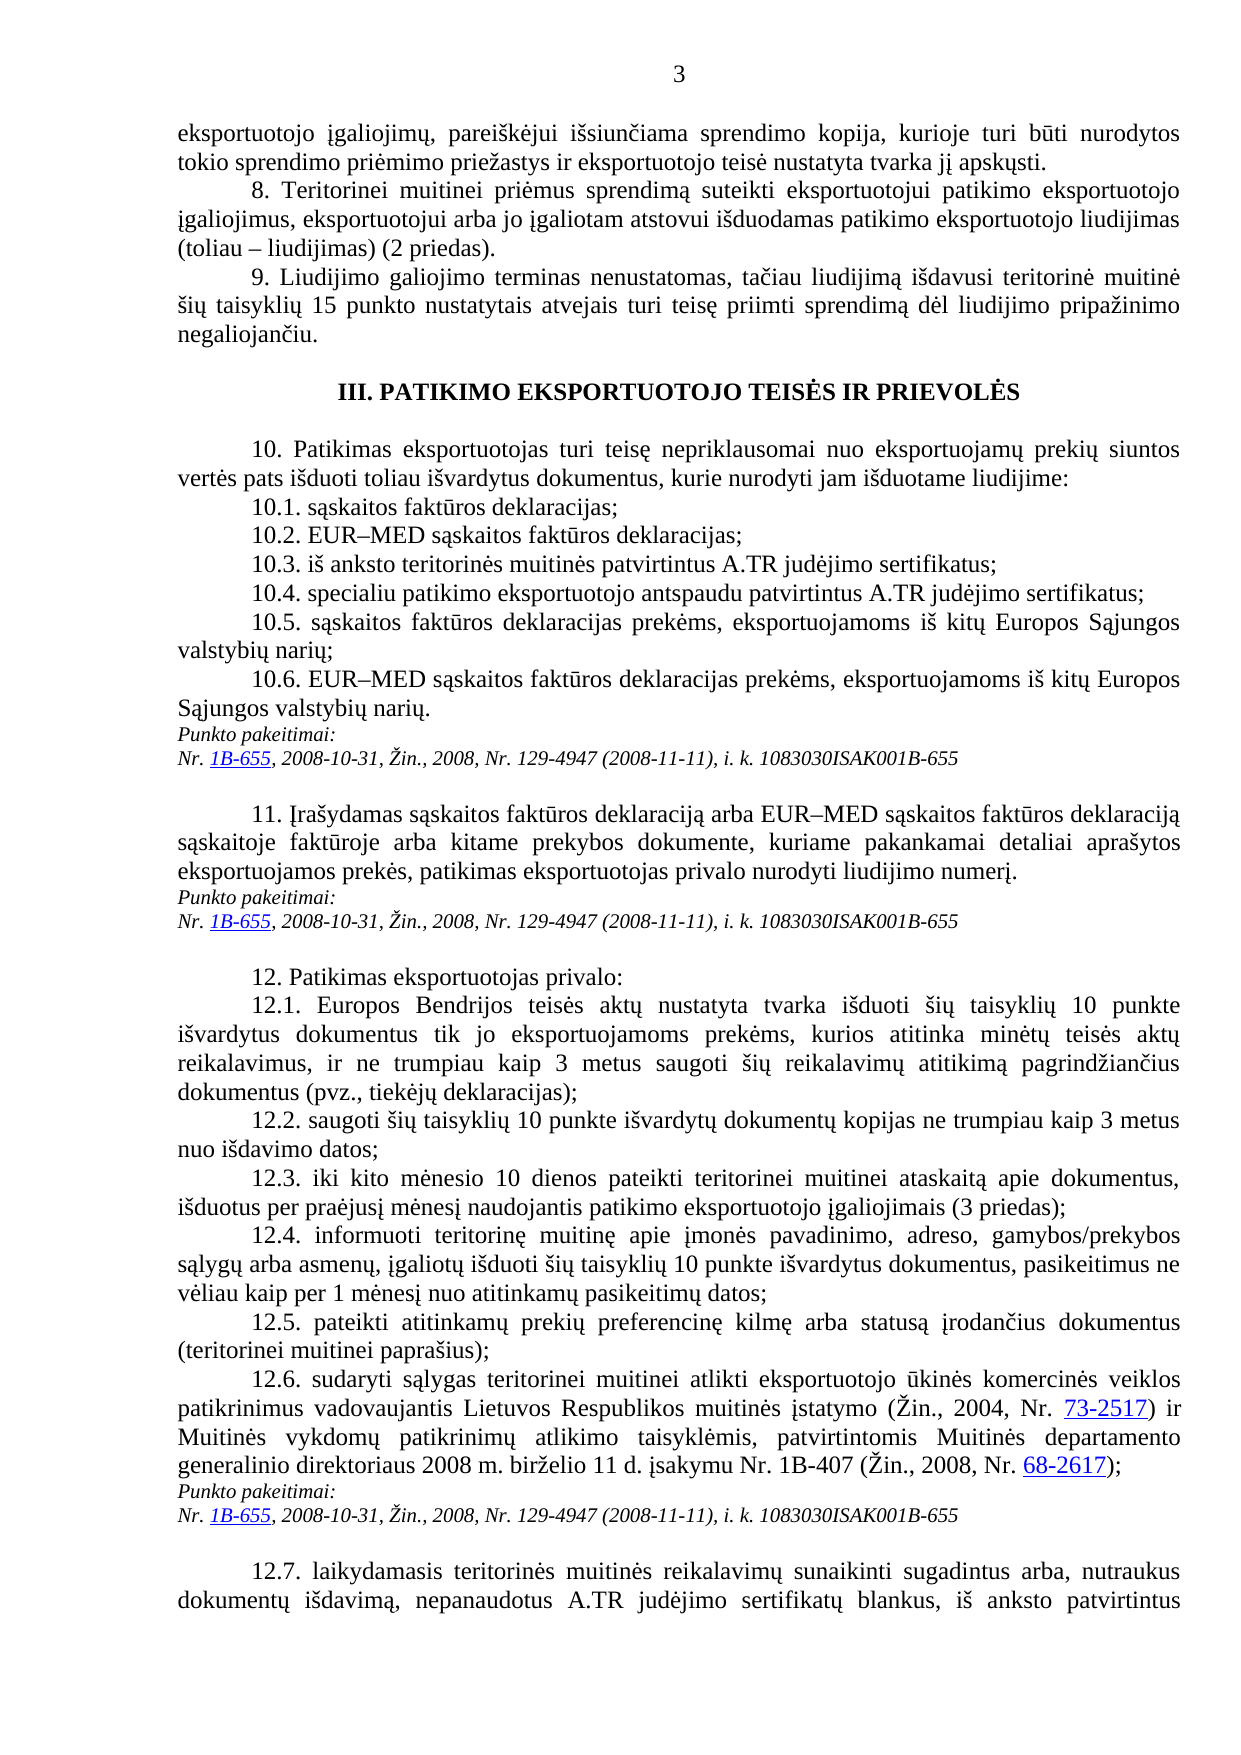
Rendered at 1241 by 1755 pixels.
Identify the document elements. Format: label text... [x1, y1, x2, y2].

text 12.1. Europos Bendrijos teisės aktų nustatyta tvarka išduoti šių taisyklių 10 punkte išvardytus dokumentus tik jo eksportuojamoms prekėms, kurios atitinka minėtų teisės aktų reikalavimus, ir ne trumpiau kaip 3 metus saugoti šių reikalavimų atitikimą pagrindžiančius dokumentus (pvz., tiekėjų deklaracijas); [177, 991, 1181, 1106]
text 10.6. EUR–MED sąskaitos faktūros deklaracijas prekėms, eksportuojamoms iš kitų Europos Sąjungos valstybių narių. [177, 664, 1181, 722]
text 10. Patikimas eksportuotojas turi teisę nepriklausomai nuo eksportuojamų prekių siuntos vertės pats išduoti toliau išvardytus dokumentus, kurie nurodyti jam išduotame liudijime: [177, 434, 1181, 492]
text Nr. 1B-655, 2008-10-31, Žin., 2008, Nr. 129-4947 (2008-11-11), i. k. 1083030ISAK001B-655 [177, 909, 1181, 933]
text Punkto pakeitimai: [177, 1479, 1181, 1503]
text 12.2. saugoti šių taisyklių 10 punkte išvardytų dokumentų kopijas ne trumpiau kaip 3 metus nuo išdavimo datos; [177, 1106, 1181, 1163]
text 10.5. sąskaitos faktūros deklaracijas prekėms, eksportuojamoms iš kitų Europos Sąjungos valstybių narių; [177, 607, 1181, 664]
text Nr. 1B-655, 2008-10-31, Žin., 2008, Nr. 129-4947 (2008-11-11), i. k. 1083030ISAK001B-655 [177, 746, 1181, 770]
text 12.5. pateikti atitinkamų prekių preferencinę kilmę arba statusą įrodančius dokumentus (teritorinei muitinei paprašius); [177, 1307, 1181, 1364]
text 10.1. sąskaitos faktūros deklaracijas; [177, 492, 1181, 521]
text Punkto pakeitimai: [177, 722, 1181, 746]
text 10.3. iš anksto teritorinės muitinės patvirtintus A.TR judėjimo sertifikatus; [177, 549, 1181, 578]
text 10.2. EUR–MED sąskaitos faktūros deklaracijas; [177, 521, 1181, 549]
text 12.6. sudaryti sąlygas teritorinei muitinei atlikti eksportuotojo ūkinės komercinės veiklos patikrinimus vadovaujantis Lietuvos Respublikos muitinės įstatymo (Žin., 2004, Nr. 73-2517) ir Muitinės vykdomų patikrinimų atlikimo taisyklėmis, patvirtintomis Muitinės departamento generalinio direktoriaus 2008 m. birželio 11 d. įsakymu Nr. 1B-407 (Žin., 2008, Nr. 68-2617); [177, 1364, 1181, 1479]
text 12.7. laikydamasis teritorinės muitinės reikalavimų sunaikinti sugadintus arba, nutraukus dokumentų išdavimą, nepanaudotus A.TR judėjimo sertifikatų blankus, iš anksto patvirtintus [177, 1556, 1181, 1614]
text 11. Įrašydamas sąskaitos faktūros deklaraciją arba EUR–MED sąskaitos faktūros deklaraciją sąskaitoje faktūroje arba kitame prekybos dokumente, kuriame pakankamai detaliai aprašytos eksportuojamos prekės, patikimas eksportuotojas privalo nurodyti liudijimo numerį. [177, 799, 1181, 885]
text 12.4. informuoti teritorinę muitinę apie įmonės pavadinimo, adreso, gamybos/prekybos sąlygų arba asmenų, įgaliotų išduoti šių taisyklių 10 punkte išvardytus dokumentus, pasikeitimus ne vėliau kaip per 1 mėnesį nuo atitinkamų pasikeitimų datos; [177, 1221, 1181, 1307]
text 12.3. iki kito mėnesio 10 dienos pateikti teritorinei muitinei ataskaitą apie dokumentus, išduotus per praėjusį mėnesį naudojantis patikimo eksportuotojo įgaliojimais (3 priedas); [177, 1163, 1181, 1221]
text 9. Liudijimo galiojimo terminas nenustatomas, tačiau liudijimą išdavusi teritorinė muitinė šių taisyklių 15 punkto nustatytais atvejais turi teisę priimti sprendimą dėl liudijimo pripažinimo negaliojančiu. [177, 262, 1181, 348]
text Punkto pakeitimai: [177, 885, 1181, 909]
text III. PATIKIMO EKSPORTUOTOJO TEISĖS IR PRIEVOLĖS [177, 377, 1181, 406]
text 8. Teritorinei muitinei priėmus sprendimą suteikti eksportuotojui patikimo eksportuotojo įgaliojimus, eksportuotojui arba jo įgaliotam atstovui išduodamas patikimo eksportuotojo liudijimas (toliau – liudijimas) (2 priedas). [177, 176, 1181, 262]
text Nr. 1B-655, 2008-10-31, Žin., 2008, Nr. 129-4947 (2008-11-11), i. k. 1083030ISAK001B-655 [177, 1503, 1181, 1527]
text eksportuotojo įgaliojimų, pareiškėjui išsiunčiama sprendimo kopija, kurioje turi būti nurodytos tokio sprendimo priėmimo priežastys ir eksportuotojo teisė nustatyta tvarka jį apskųsti. [177, 118, 1181, 176]
text 12. Patikimas eksportuotojas privalo: [177, 962, 1181, 991]
text 10.4. specialiu patikimo eksportuotojo antspaudu patvirtintus A.TR judėjimo sertifikatus; [177, 578, 1181, 607]
